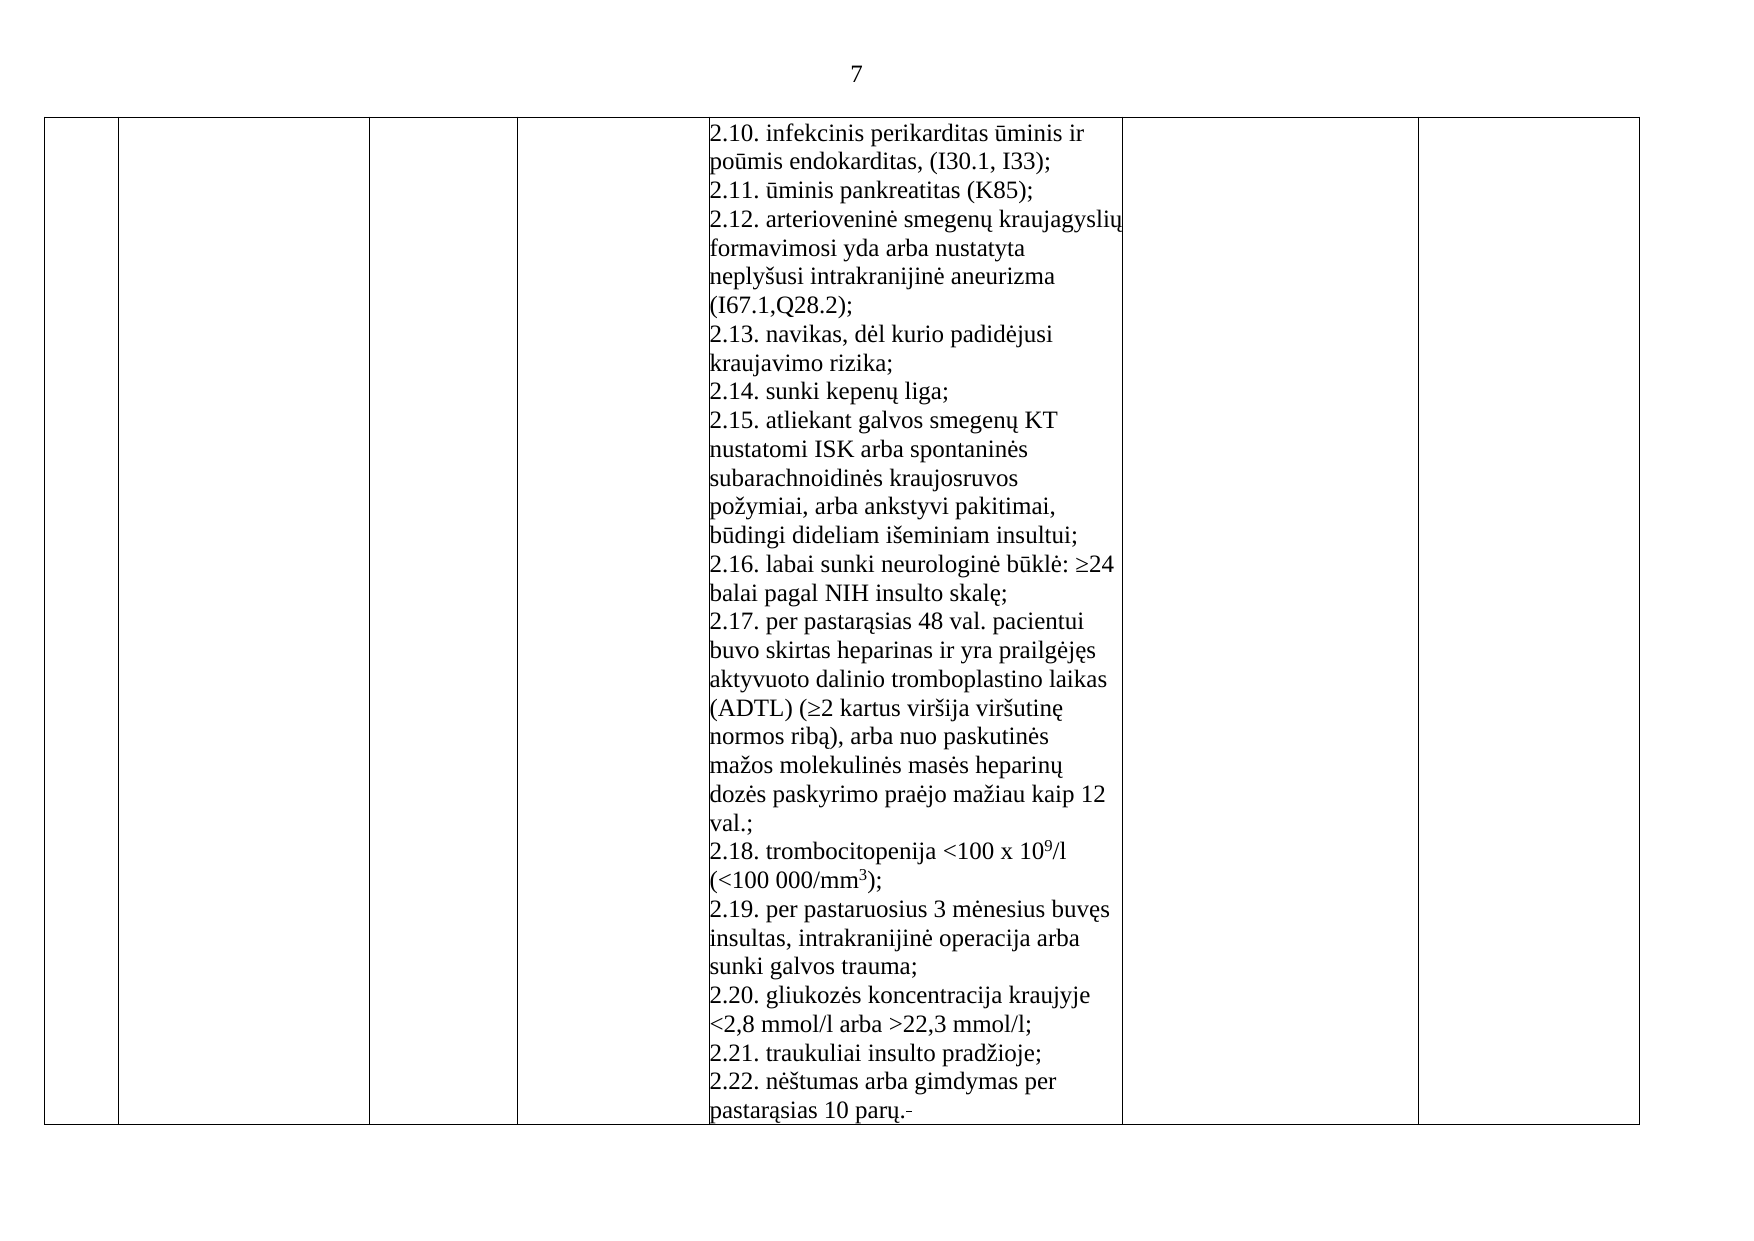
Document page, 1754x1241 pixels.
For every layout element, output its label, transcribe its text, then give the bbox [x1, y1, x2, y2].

table_cell [518, 118, 709, 1124]
table_cell [1123, 118, 1418, 1124]
table_cell [1663, 117, 1669, 1124]
table_cell „1.13. [45, 118, 118, 1124]
table_cell [1419, 118, 1639, 1124]
table_cell 2.10. infekcinis perikarditas ūminis ir poūmis endokarditas, (I30.1, I33); 2.11. ūminis pankreatitas (K85); 2.12. arterioveninė smegenų kraujagyslių formavimosi yda arba nustatyta neplyšusi intrakranijinė aneurizma (I67.1,Q28.2); 2.13. navikas, dėl kurio padidėjusi kraujavimo rizika; 2.14. sunki kepenų liga; 2.15. atliekant galvos smegenų KT nustatomi ISK arba spontaninės subarachnoidinės kraujosruvos požymiai, arba ankstyvi pakitimai, būdingi dideliam išeminiam insultui; 2.16. labai sunki neurologinė būklė: ≥24 balai pagal NIH insulto skalę; 2.17. per pastarąsias 48 val. pacientui buvo skirtas heparinas ir yra prailgėjęs aktyvuoto dalinio tromboplastino laikas (ADTL) (≥2 kartus viršija viršutinę normos ribą), arba nuo paskutinės mažos molekulinės masės heparinų dozės paskyrimo praėjo mažiau kaip 12 val.; 2.18. trombocitopenija <100 x 109/l (<100 000/mm3); 2.19. per pastaruosius 3 mėnesius buvęs insultas, intrakranijinė operacija arba sunki galvos trauma; 2.20. gliukozės koncentracija kraujyje <2,8 mmol/l arba >22,3 mmol/l; 2.21. traukuliai insulto pradžioje; 2.22. nėštumas arba gimdymas per pastarąsias 10 parų. [710, 118, 1122, 1124]
table_cell [119, 118, 369, 1124]
table_cell [1640, 117, 1662, 1124]
table_cell [370, 118, 517, 1124]
